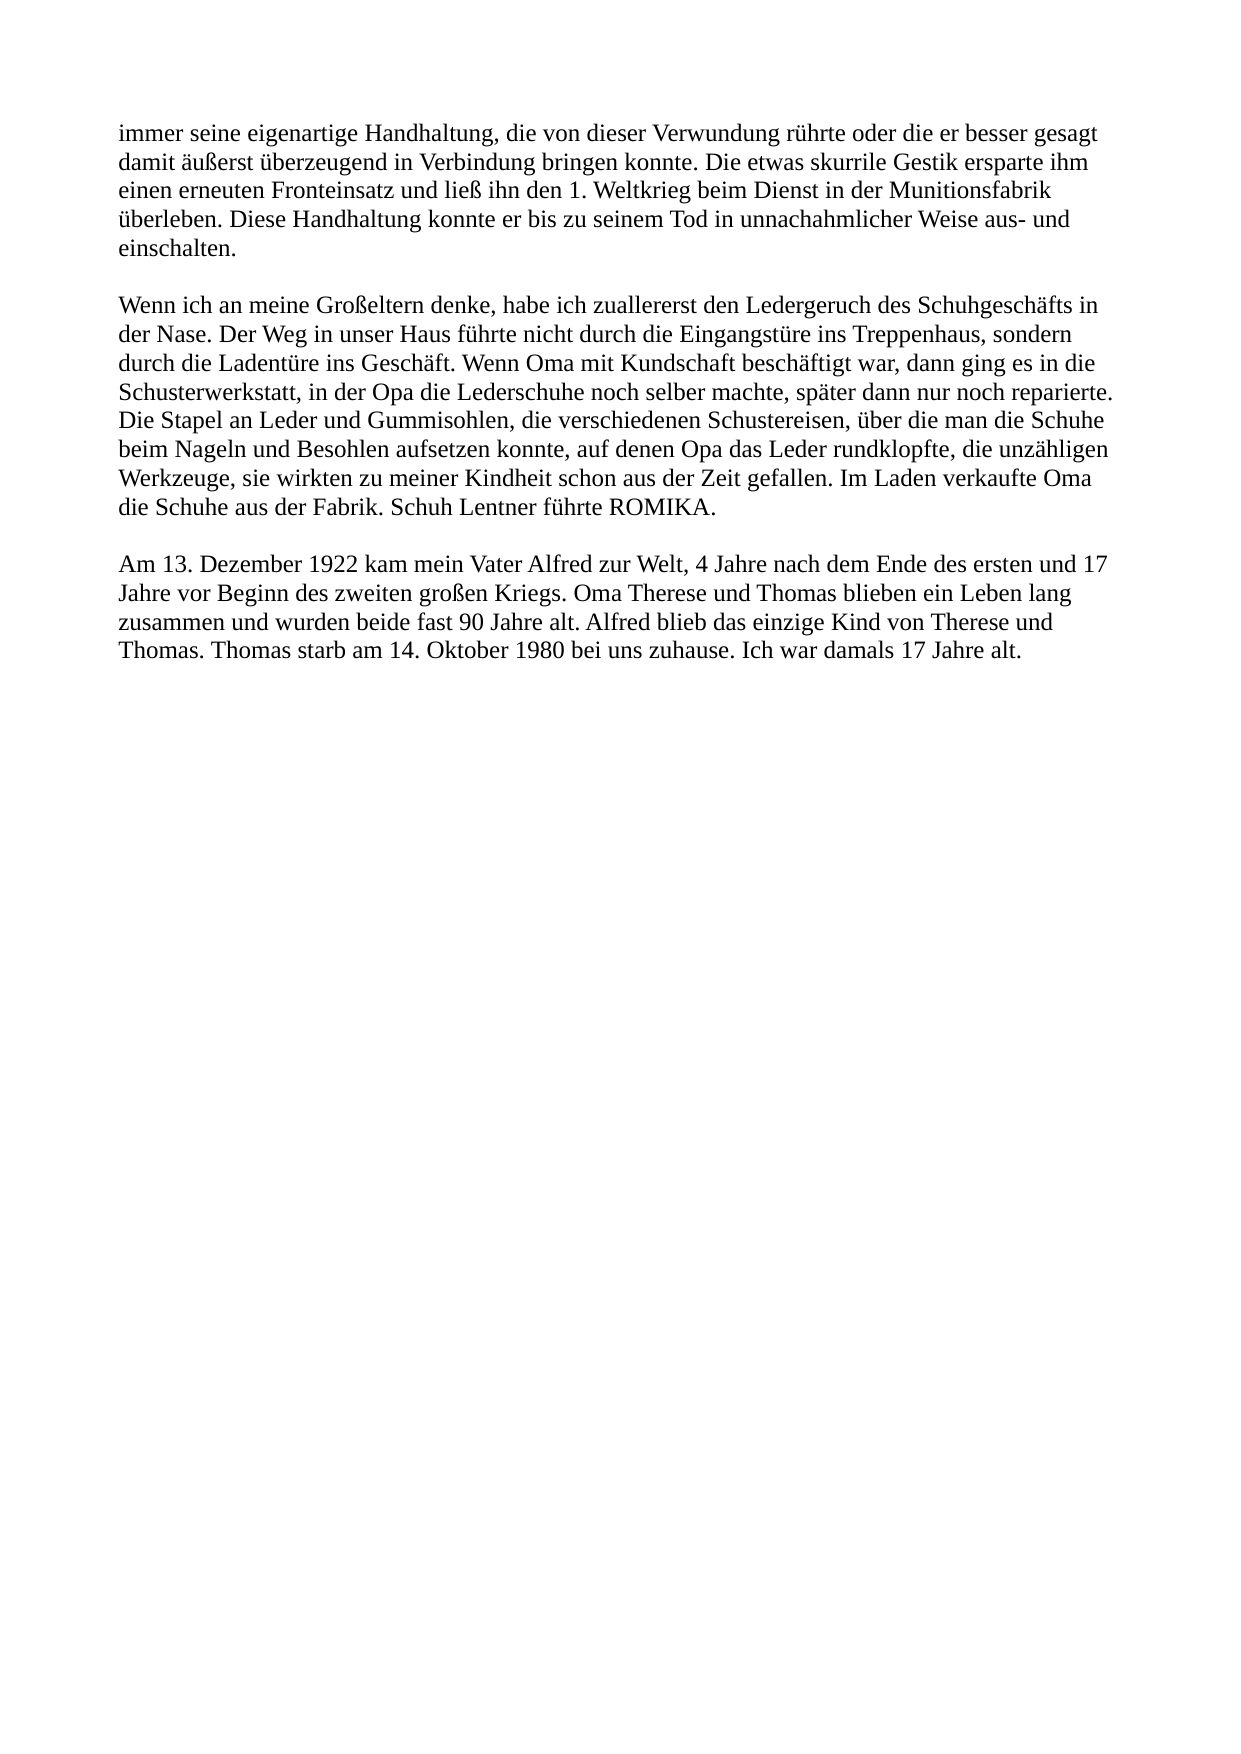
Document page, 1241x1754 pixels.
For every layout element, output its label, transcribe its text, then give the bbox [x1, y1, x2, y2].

text immer seine eigenartige Handhaltung, die von dieser Verwundung rührte oder die er besser gesagt damit äußerst überzeugend in Verbindung bringen konnte. Die etwas skurrile Gestik ersparte ihm einen erneuten Fronteinsatz und ließ ihn den 1. Weltkrieg beim Dienst in der Munitionsfabrik überleben. Diese Handhaltung konnte er bis zu seinem Tod in unnachahmlicher Weise aus- und einschalten. [118, 118, 1122, 262]
text Wenn ich an meine Großeltern denke, habe ich zuallererst den Ledergeruch des Schuhgeschäfts in der Nase. Der Weg in unser Haus führte nicht durch die Eingangstüre ins Treppenhaus, sondern durch die Ladentüre ins Geschäft. Wenn Oma mit Kundschaft beschäftigt war, dann ging es in die Schusterwerkstatt, in der Opa die Lederschuhe noch selber machte, später dann nur noch reparierte. Die Stapel an Leder und Gummisohlen, die verschiedenen Schustereisen, über die man die Schuhe beim Nageln und Besohlen aufsetzen konnte, auf denen Opa das Leder rundklopfte, die unzähligen Werkzeuge, sie wirkten zu meiner Kindheit schon aus der Zeit gefallen. Im Laden verkaufte Oma die Schuhe aus der Fabrik. Schuh Lentner führte ROMIKA. [118, 291, 1122, 521]
text Am 13. Dezember 1922 kam mein Vater Alfred zur Welt, 4 Jahre nach dem Ende des ersten und 17 Jahre vor Beginn des zweiten großen Kriegs. Oma Therese und Thomas blieben ein Leben lang zusammen und wurden beide fast 90 Jahre alt. Alfred blieb das einzige Kind von Therese und Thomas. Thomas starb am 14. Oktober 1980 bei uns zuhause. Ich war damals 17 Jahre alt. [118, 549, 1122, 664]
